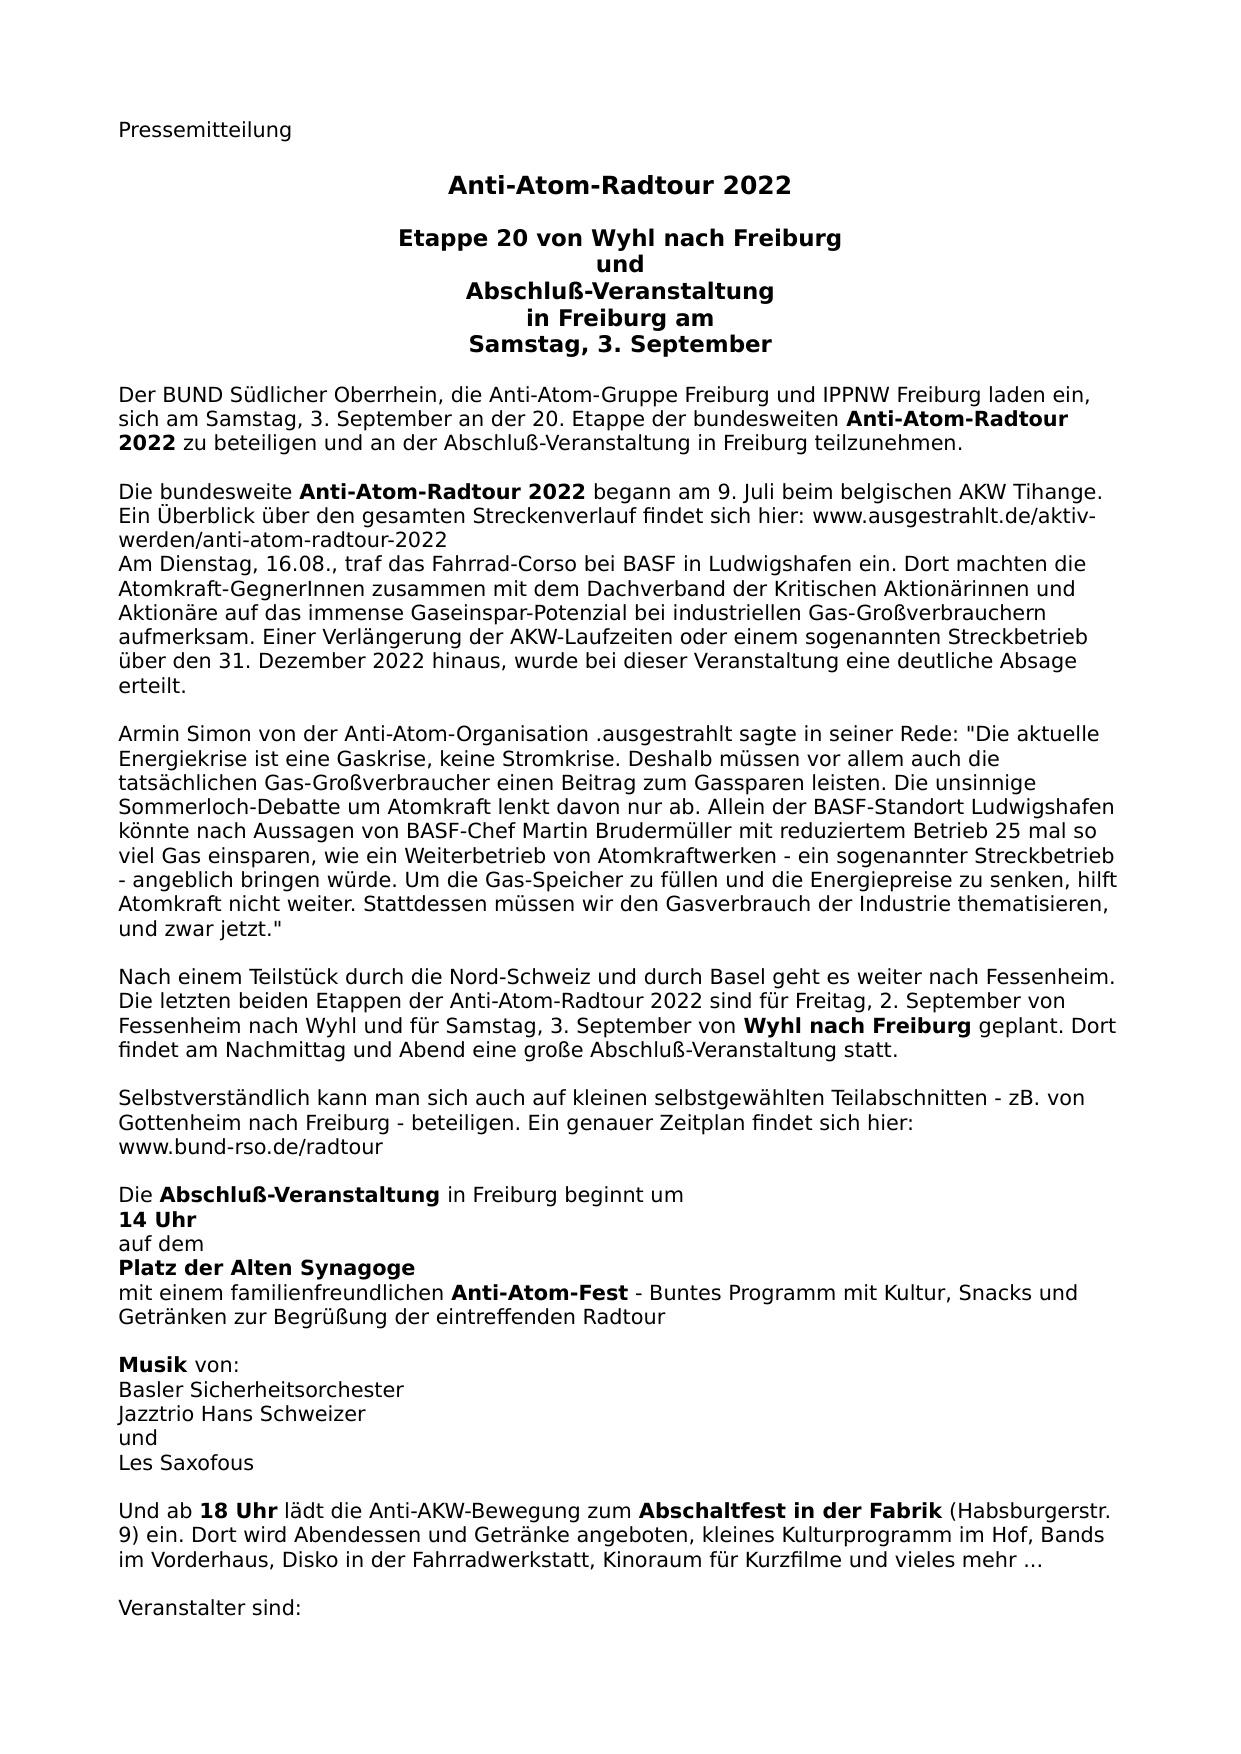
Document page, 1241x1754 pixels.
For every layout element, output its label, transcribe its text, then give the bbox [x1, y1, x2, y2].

text Platz der Alten Synagoge [118, 1256, 1122, 1281]
text www.bund-rso.de/radtour [118, 1135, 1122, 1159]
text mit einem familienfreundlichen Anti-Atom-Fest - Buntes Programm mit Kultur, Snacks und Getränken zur Begrüßung der eintreffenden Radtour [118, 1281, 1122, 1329]
text Armin Simon von der Anti-Atom-Organisation .ausgestrahlt sagte in seiner Rede: "Die aktuelle Energiekrise ist eine Gaskrise, keine Stromkrise. Deshalb müssen vor allem auch die tatsächlichen Gas-Großverbraucher einen Beitrag zum Gassparen leisten. Die unsinnige Sommerloch-Debatte um Atomkraft lenkt davon nur ab. Allein der BASF-Standort Ludwigshafen könnte nach Aussagen von BASF-Chef Martin Brudermüller mit reduziertem Betrieb 25 mal so viel Gas einsparen, wie ein Weiterbetrieb von Atomkraftwerken - ein sogenannter Streckbetrieb - angeblich bringen würde. Um die Gas-Speicher zu füllen und die Energiepreise zu senken, hilft Atomkraft nicht weiter. Stattdessen müssen wir den Gasverbrauch der Industrie thematisieren, und zwar jetzt." [118, 722, 1122, 941]
text Die bundesweite Anti-Atom-Radtour 2022 begann am 9. Juli beim belgischen AKW Tihange. Ein Überblick über den gesamten Streckenverlauf findet sich hier: www.ausgestrahlt.de/aktiv-werden/anti-atom-radtour-2022 [118, 480, 1122, 552]
text Der BUND Südlicher Oberrhein, die Anti-Atom-Gruppe Freiburg und IPPNW Freiburg laden ein, sich am Samstag, 3. September an der 20. Etappe der bundesweiten Anti-Atom-Radtour 2022 zu beteiligen und an der Abschluß-Veranstaltung in Freiburg teilzunehmen. [118, 383, 1122, 455]
text Veranstalter sind: [118, 1596, 1122, 1620]
text und [118, 252, 1122, 278]
text Jazztrio Hans Schweizer [118, 1402, 1122, 1426]
text Samstag, 3. September [118, 332, 1122, 358]
text Die Abschluß-Veranstaltung in Freiburg beginnt um [118, 1183, 1122, 1208]
text Am Dienstag, 16.08., traf das Fahrrad-Corso bei BASF in Ludwigshafen ein. Dort machten die Atomkraft-GegnerInnen zusammen mit dem Dachverband der Kritischen Aktionärinnen und Aktionäre auf das immense Gaseinspar-Potenzial bei industriellen Gas-Großverbrauchern aufmerksam. Einer Verlängerung der AKW-Laufzeiten oder einem sogenannten Streckbetrieb über den 31. Dezember 2022 hinaus, wurde bei dieser Veranstaltung eine deutliche Absage erteilt. [118, 552, 1122, 698]
text Pressemitteilung [118, 118, 1122, 142]
text Basler Sicherheitsorchester [118, 1378, 1122, 1402]
text Etappe 20 von Wyhl nach Freiburg [118, 225, 1122, 252]
text Abschluß-Veranstaltung [118, 278, 1122, 305]
text Und ab 18 Uhr lädt die Anti-AKW-Bewegung zum Abschaltfest in der Fabrik (Habsburgerstr. 9) ein. Dort wird Abendessen und Getränke angeboten, kleines Kulturprogramm im Hof, Bands im Vorderhaus, Disko in der Fahrradwerkstatt, Kinoraum für Kurzfilme und vieles mehr ... [118, 1499, 1122, 1572]
text Selbstverständlich kann man sich auch auf kleinen selbstgewählten Teilabschnitten - zB. von Gottenheim nach Freiburg - beteiligen. Ein genauer Zeitplan findet sich hier: [118, 1086, 1122, 1135]
text 14 Uhr [118, 1208, 1122, 1232]
text Nach einem Teilstück durch die Nord-Schweiz und durch Basel geht es weiter nach Fessenheim. Die letzten beiden Etappen der Anti-Atom-Radtour 2022 sind für Freitag, 2. September von Fessenheim nach Wyhl und für Samstag, 3. September von Wyhl nach Freiburg geplant. Dort findet am Nachmittag und Abend eine große Abschluß-Veranstaltung statt. [118, 965, 1122, 1062]
text Musik von: [118, 1353, 1122, 1378]
text Les Saxofous [118, 1451, 1122, 1475]
text und [118, 1426, 1122, 1451]
text auf dem [118, 1232, 1122, 1256]
text Anti-Atom-Radtour 2022 [118, 172, 1122, 201]
text in Freiburg am [118, 305, 1122, 332]
